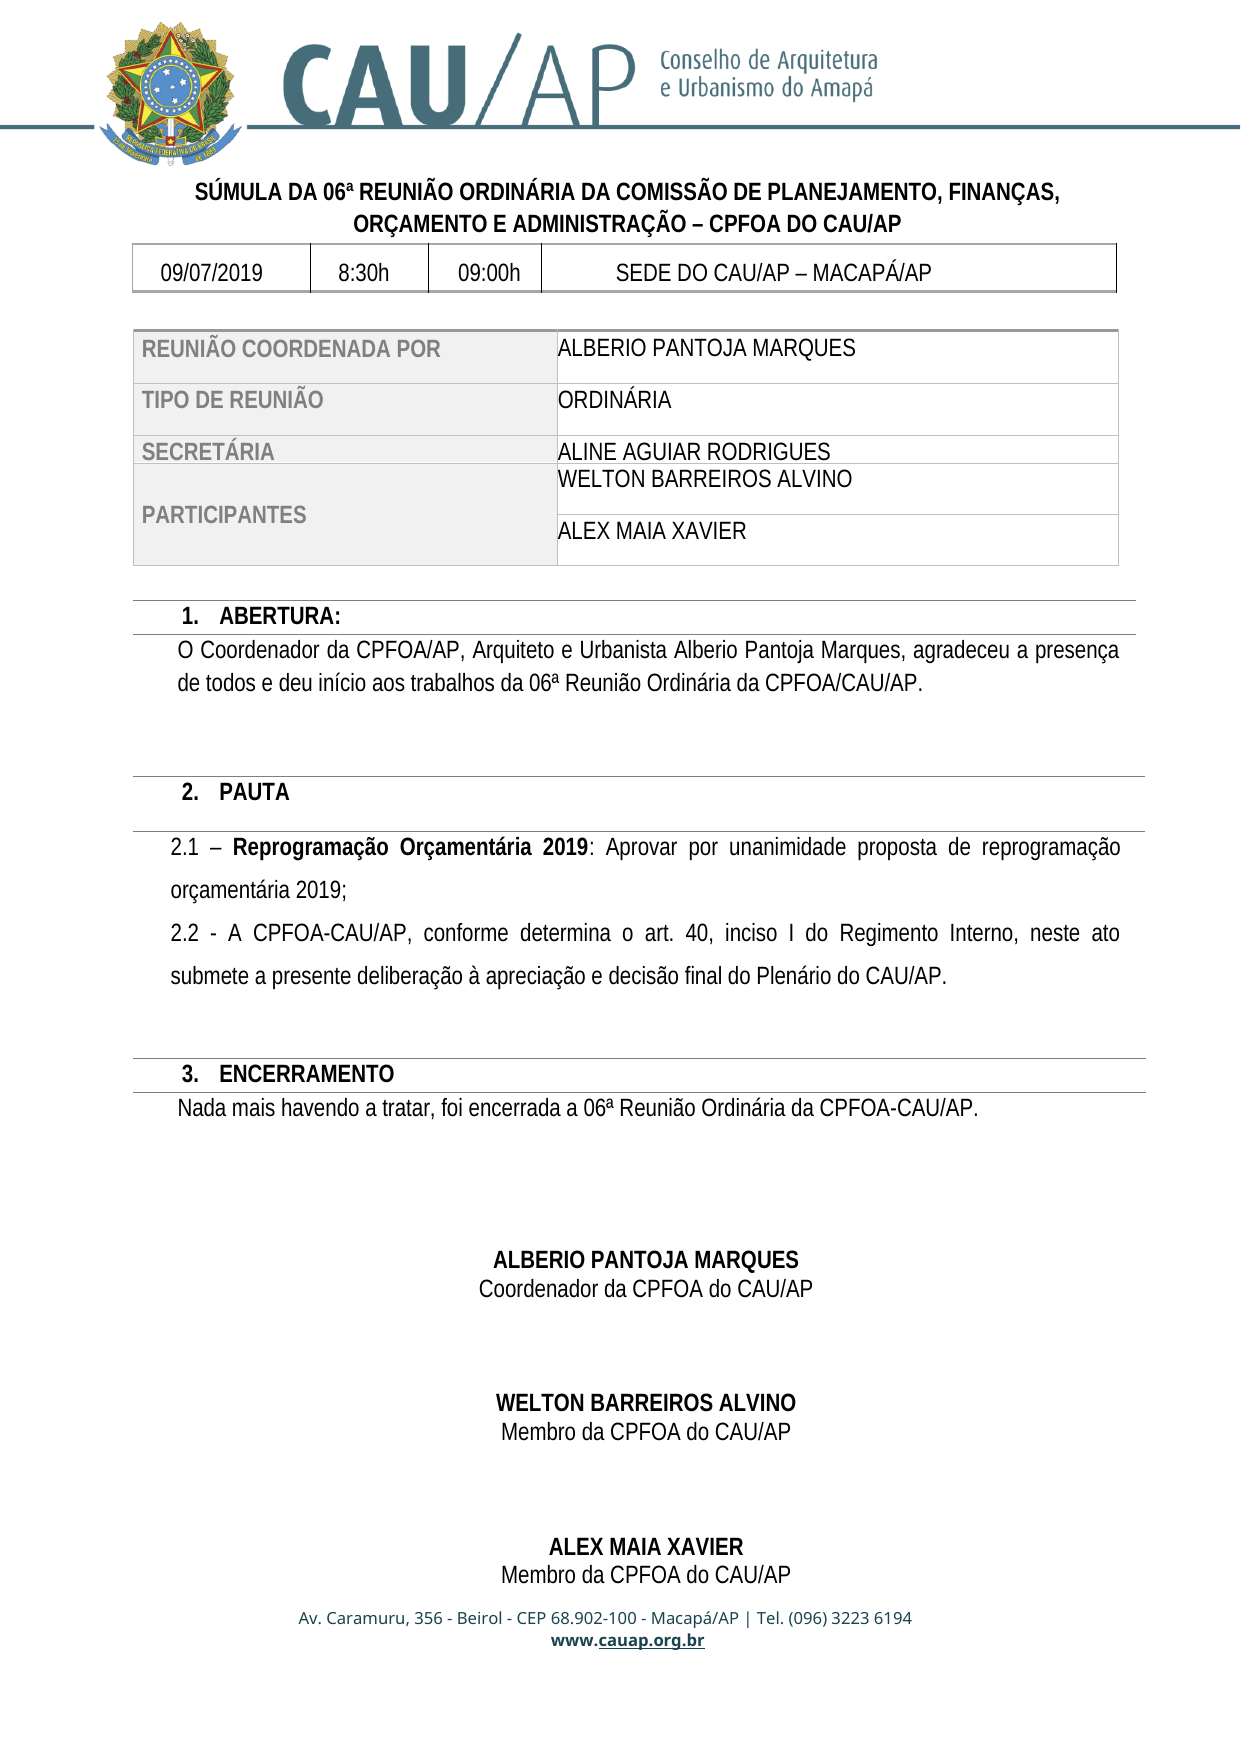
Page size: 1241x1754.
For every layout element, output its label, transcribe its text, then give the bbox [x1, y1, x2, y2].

text ALBERIO PANTOJA MARQUES [170, 1245, 1122, 1274]
table_cell [982, 515, 1118, 565]
text Coordenador da CPFOA do CAU/AP [170, 1274, 1122, 1302]
table_header 09:00h [429, 245, 541, 289]
table_cell ALINE AGUIAR RODRIGUES [558, 436, 1118, 462]
table_cell TIPO DE REUNIÃO [134, 384, 557, 435]
text SÚMULA DA 06ª REUNIÃO ORDINÁRIA DA COMISSÃO DE PLANEJAMENTO, FINANÇAS, ORÇAMENTO E ADMINISTRAÇÃO – CPFOA DO CAU/AP [133, 187, 1122, 238]
table_cell PARTICIPANTES [134, 464, 557, 565]
table_cell [982, 464, 1118, 514]
text ALEX MAIA XAVIER [170, 1532, 1122, 1560]
table_header 8:30h [311, 245, 428, 289]
text O Coordenador da CPFOA/AP, Arquiteto e Urbanista Alberio Pantoja Marques, agradeceu a presença de todos e deu início aos trabalhos da 06ª Reunião Ordinária da CPFOA/CAU/AP. [177, 635, 1122, 696]
table_header ALBERIO PANTOJA MARQUES [558, 332, 1118, 383]
text Membro da CPFOA do CAU/AP [170, 1560, 1122, 1589]
table_cell WELTON BARREIROS ALVINO [558, 464, 982, 514]
text Nada mais havendo a tratar, foi encerrada a 06ª Reunião Ordinária da CPFOA-CAU/AP. [133, 1093, 1122, 1121]
table_header 09/07/2019 [133, 245, 310, 289]
text WELTON BARREIROS ALVINO [170, 1388, 1122, 1417]
table_cell ALEX MAIA XAVIER [558, 515, 982, 565]
table_header SEDE DO CAU/AP – MACAPÁ/AP [542, 245, 1116, 289]
table_header ABERTURA: [133, 601, 1136, 634]
table_header PAUTA [133, 777, 1144, 831]
table_cell ORDINÁRIA [558, 384, 1118, 435]
list 2.1 – Reprogramação Orçamentária 2019: Aprovar por unanimidade proposta de reprogramação orçamentária 2019; [170, 832, 1122, 904]
table_header ENCERRAMENTO [133, 1059, 1146, 1092]
text Membro da CPFOA do CAU/AP [170, 1417, 1122, 1446]
table_header REUNIÃO COORDENADA POR [134, 332, 557, 383]
table_cell SECRETÁRIA [134, 436, 557, 462]
list 2.2 - A CPFOA-CAU/AP, conforme determina o art. 40, inciso I do Regimento Interno, neste ato submete a presente deliberação à apreciação e decisão final do Plenário do CAU/AP. [170, 918, 1122, 989]
